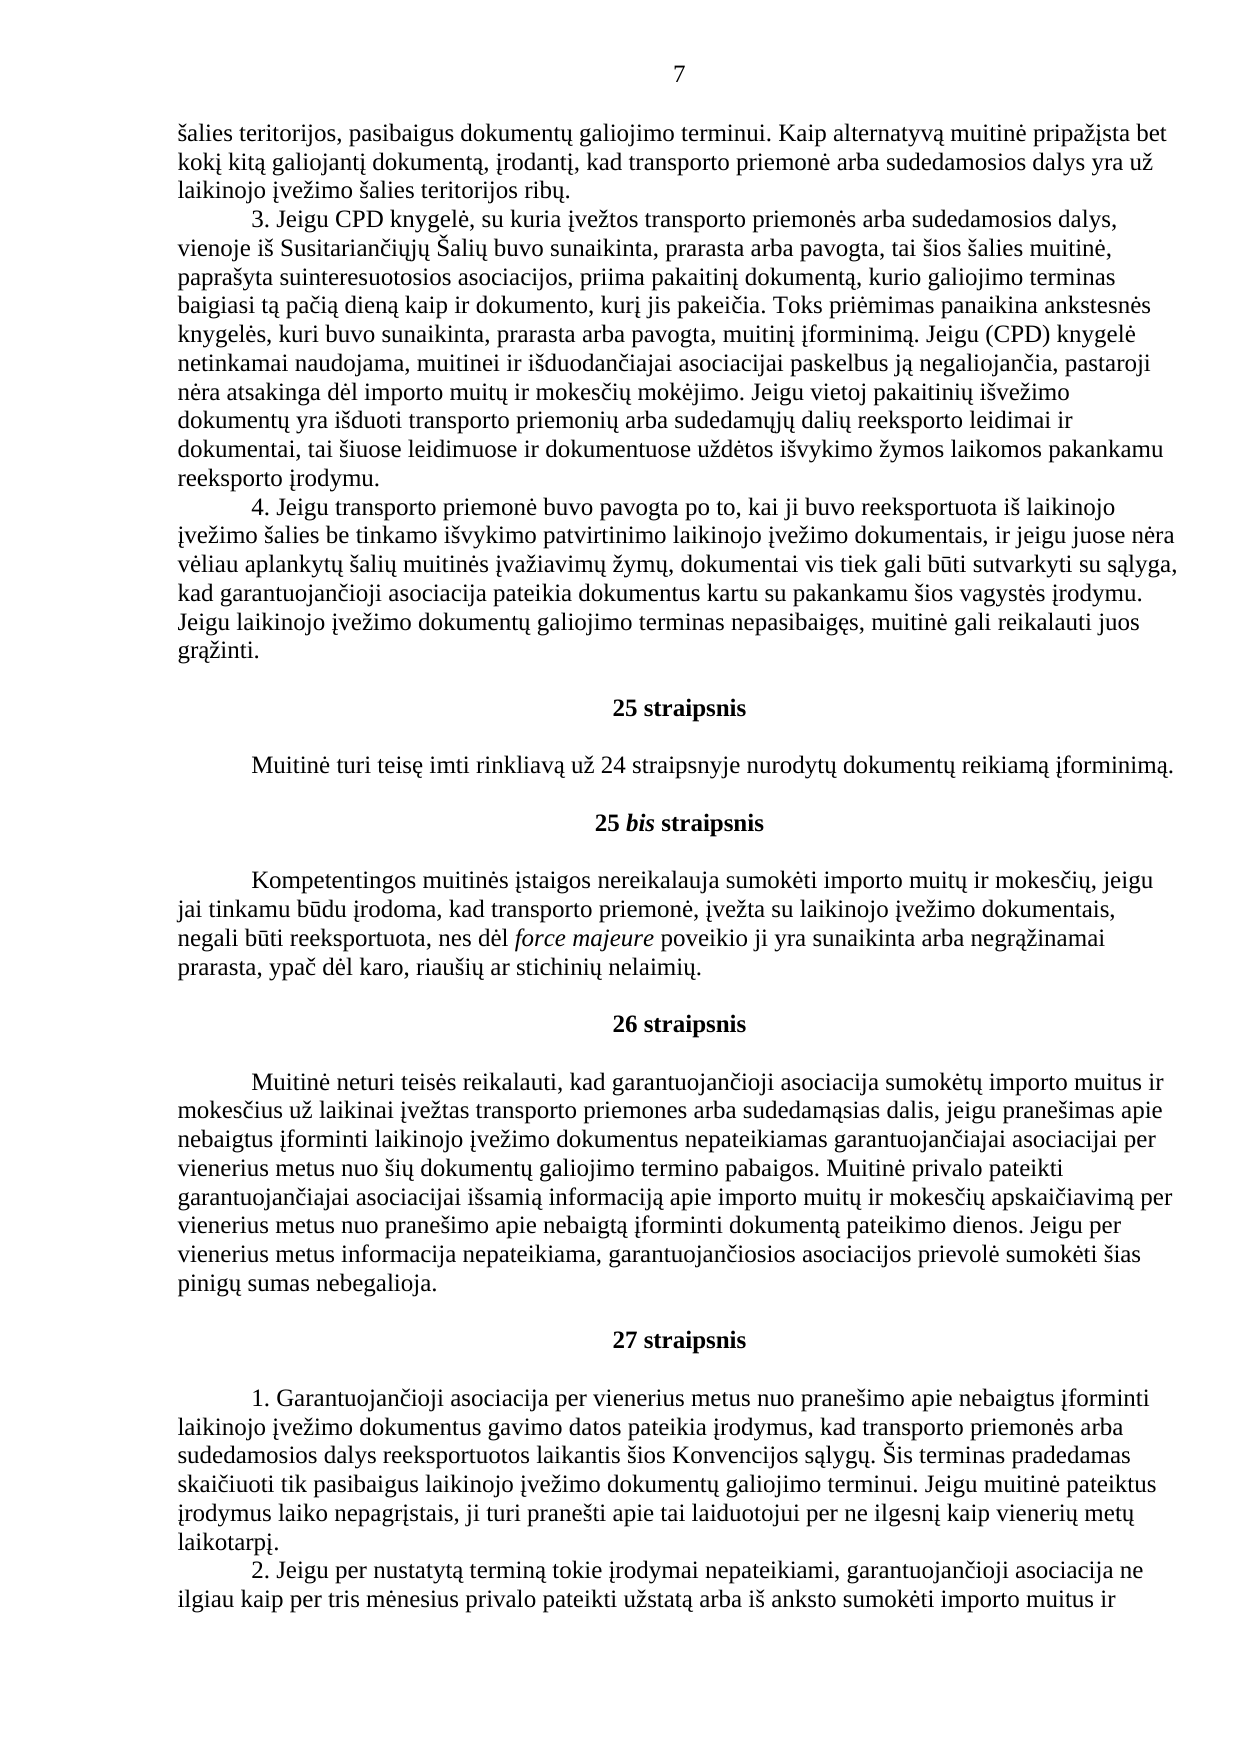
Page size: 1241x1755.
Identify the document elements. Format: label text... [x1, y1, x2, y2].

text 26 straipsnis [177, 1009, 1181, 1038]
text Muitinė turi teisę imti rinkliavą už 24 straipsnyje nurodytų dokumentų reikiamą įforminimą. [177, 751, 1181, 779]
text 3. Jeigu CPD knygelė, su kuria įvežtos transporto priemonės arba sudedamosios dalys, vienoje iš Susitariančiųjų Šalių buvo sunaikinta, prarasta arba pavogta, tai šios šalies muitinė, paprašyta suinteresuotosios asociacijos, priima pakaitinį dokumentą, kurio galiojimo terminas baigiasi tą pačią dieną kaip ir dokumento, kurį jis pakeičia. Toks priėmimas panaikina ankstesnės knygelės, kuri buvo sunaikinta, prarasta arba pavogta, muitinį įforminimą. Jeigu (CPD) knygelė netinkamai naudojama, muitinei ir išduodančiajai asociacijai paskelbus ją negaliojančia, pastaroji nėra atsakinga dėl importo muitų ir mokesčių mokėjimo. Jeigu vietoj pakaitinių išvežimo dokumentų yra išduoti transporto priemonių arba sudedamųjų dalių reeksporto leidimai ir dokumentai, tai šiuose leidimuose ir dokumentuose uždėtos išvykimo žymos laikomos pakankamu reeksporto įrodymu. [177, 204, 1181, 492]
text 1. Garantuojančioji asociacija per vienerius metus nuo pranešimo apie nebaigtus įforminti laikinojo įvežimo dokumentus gavimo datos pateikia įrodymus, kad transporto priemonės arba sudedamosios dalys reeksportuotos laikantis šios Konvencijos sąlygų. Šis terminas pradedamas skaičiuoti tik pasibaigus laikinojo įvežimo dokumentų galiojimo terminui. Jeigu muitinė pateiktus įrodymus laiko nepagrįstais, ji turi pranešti apie tai laiduotojui per ne ilgesnį kaip vienerių metų laikotarpį. [177, 1383, 1181, 1556]
text Kompetentingos muitinės įstaigos nereikalauja sumokėti importo muitų ir mokesčių, jeigu jai tinkamu būdu įrodoma, kad transporto priemonė, įvežta su laikinojo įvežimo dokumentais, negali būti reeksportuota, nes dėl force majeure poveikio ji yra sunaikinta arba negrąžinamai prarasta, ypač dėl karo, riaušių ar stichinių nelaimių. [177, 866, 1181, 981]
text 4. Jeigu transporto priemonė buvo pavogta po to, kai ji buvo reeksportuota iš laikinojo įvežimo šalies be tinkamo išvykimo patvirtinimo laikinojo įvežimo dokumentais, ir jeigu juose nėra vėliau aplankytų šalių muitinės įvažiavimų žymų, dokumentai vis tiek gali būti sutvarkyti su sąlyga, kad garantuojančioji asociacija pateikia dokumentus kartu su pakankamu šios vagystės įrodymu. Jeigu laikinojo įvežimo dokumentų galiojimo terminas nepasibaigęs, muitinė gali reikalauti juos grąžinti. [177, 492, 1181, 664]
text Muitinė neturi teisės reikalauti, kad garantuojančioji asociacija sumokėtų importo muitus ir mokesčius už laikinai įvežtas transporto priemones arba sudedamąsias dalis, jeigu pranešimas apie nebaigtus įforminti laikinojo įvežimo dokumentus nepateikiamas garantuojančiajai asociacijai per vienerius metus nuo šių dokumentų galiojimo termino pabaigos. Muitinė privalo pateikti garantuojančiajai asociacijai išsamią informaciją apie importo muitų ir mokesčių apskaičiavimą per vienerius metus nuo pranešimo apie nebaigtą įforminti dokumentą pateikimo dienos. Jeigu per vienerius metus informacija nepateikiama, garantuojančiosios asociacijos prievolė sumokėti šias pinigų sumas nebegalioja. [177, 1067, 1181, 1297]
text 2. Jeigu per nustatytą terminą tokie įrodymai nepateikiami, garantuojančioji asociacija ne ilgiau kaip per tris mėnesius privalo pateikti užstatą arba iš anksto sumokėti importo muitus ir [177, 1556, 1181, 1613]
text šalies teritorijos, pasibaigus dokumentų galiojimo terminui. Kaip alternatyvą muitinė pripažįsta bet kokį kitą galiojantį dokumentą, įrodantį, kad transporto priemonė arba sudedamosios dalys yra už laikinojo įvežimo šalies teritorijos ribų. [177, 118, 1181, 204]
text 25 straipsnis [177, 693, 1181, 722]
text 27 straipsnis [177, 1326, 1181, 1354]
text 25 bis straipsnis [177, 808, 1181, 837]
